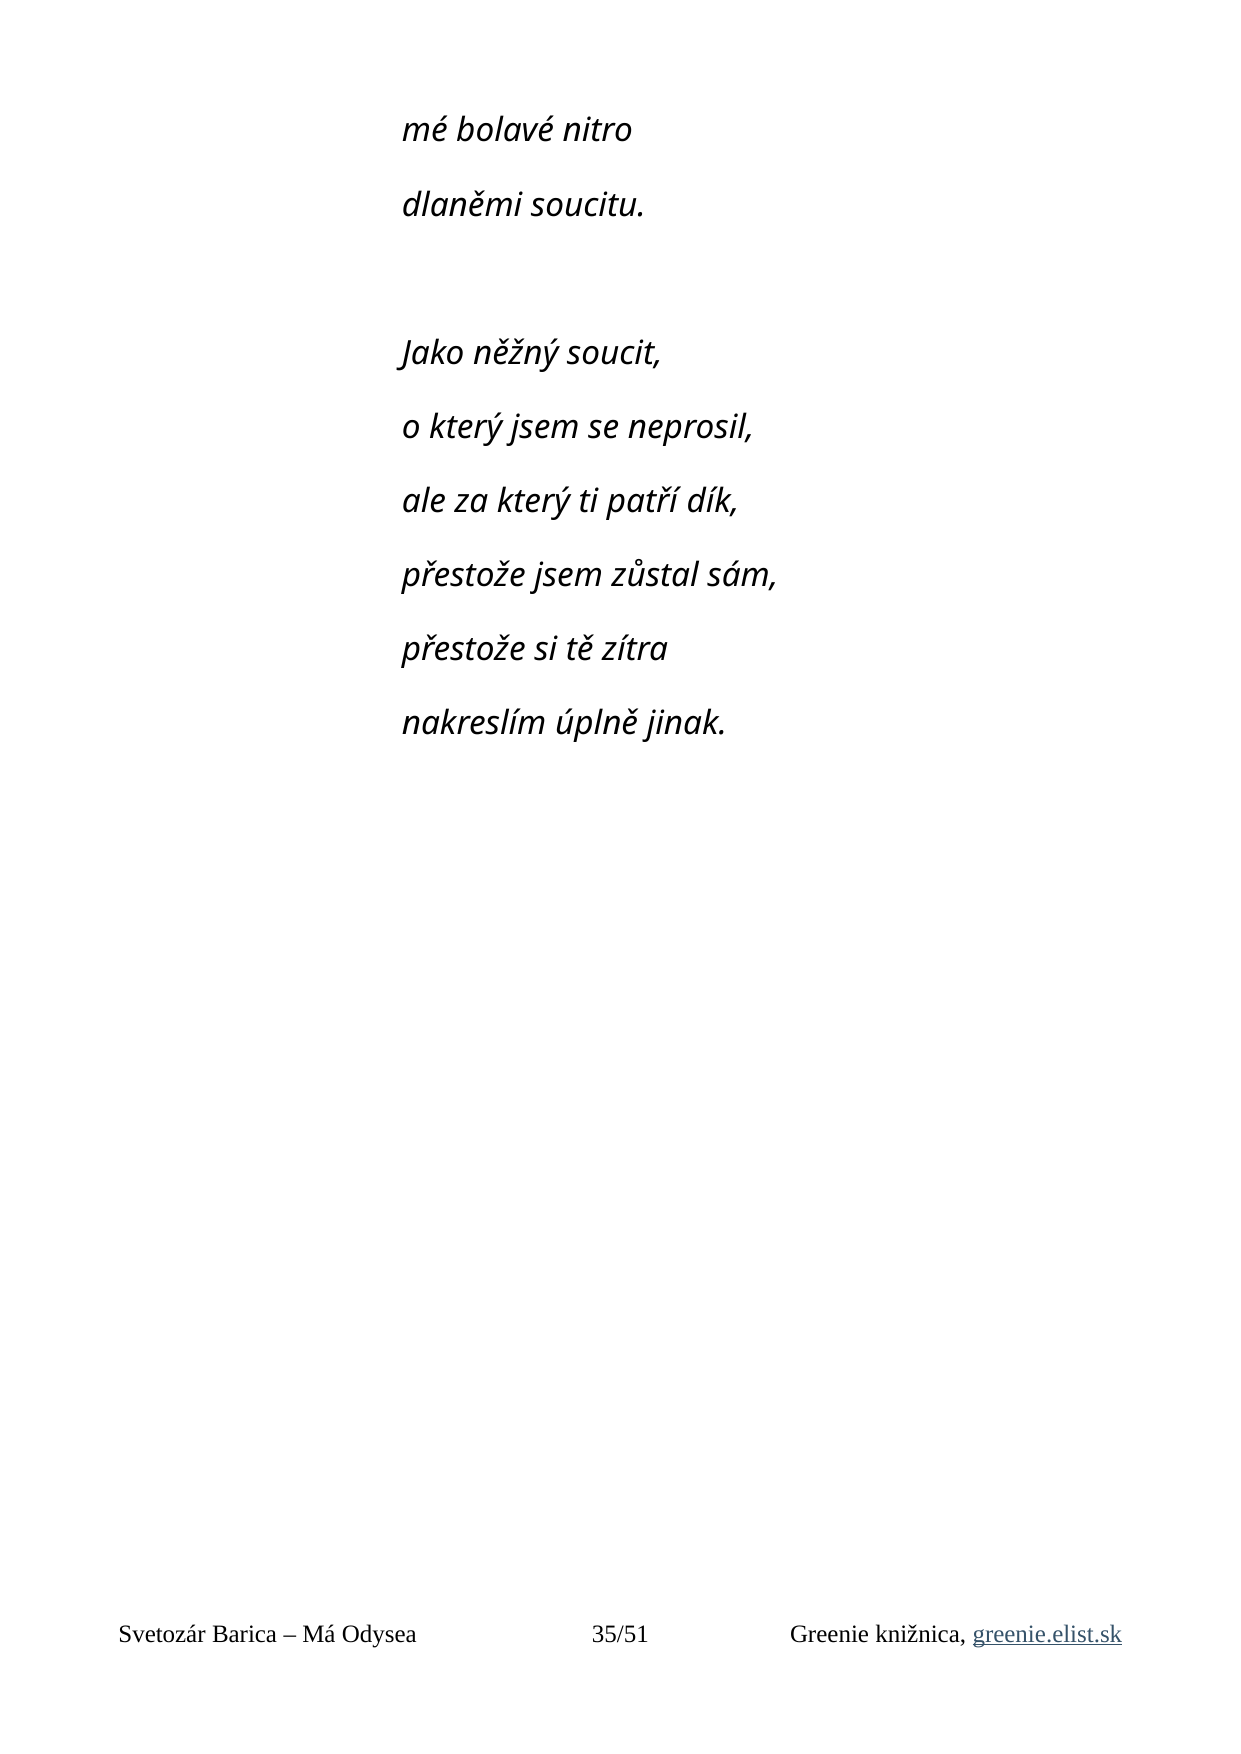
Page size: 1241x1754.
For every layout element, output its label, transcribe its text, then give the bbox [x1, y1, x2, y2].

text dlaněmi soucitu. [402, 180, 1134, 226]
text Jako něžný soucit, [402, 328, 1134, 374]
text mé bolavé nitro [402, 106, 1134, 152]
text nakreslím úplně jinak. [402, 699, 1134, 744]
text přestože jsem zůstal sám, [402, 551, 1134, 596]
text přestože si tě zítra [402, 625, 1134, 670]
text o který jsem se neprosil, [402, 402, 1134, 448]
text ale za který ti patří dík, [402, 477, 1134, 522]
